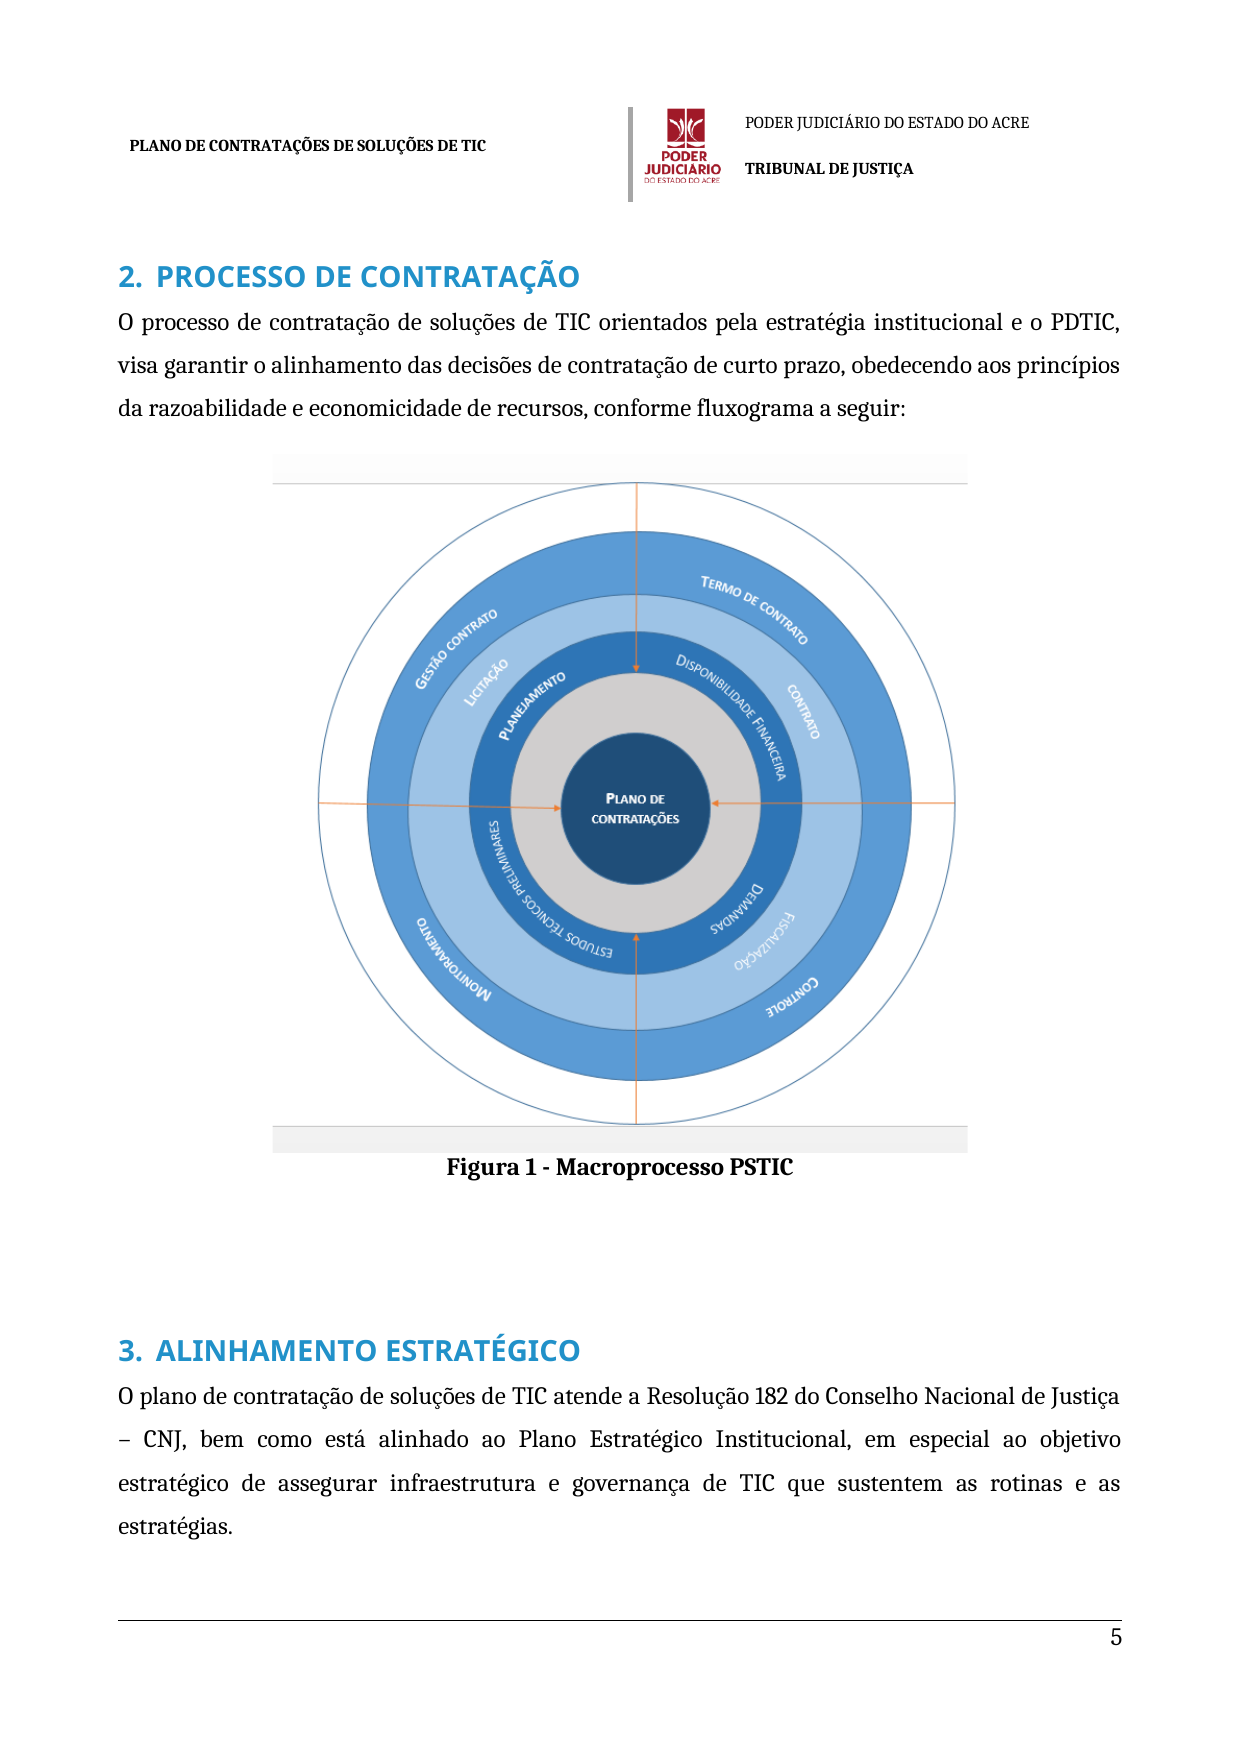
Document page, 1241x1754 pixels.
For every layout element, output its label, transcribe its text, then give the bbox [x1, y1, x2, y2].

subtitle Alinhamento Estratégico [118, 1330, 1122, 1370]
picture [272, 454, 968, 1153]
subtitle Processo de Contratação [118, 256, 1122, 296]
subtitle Figura 1 - Macroprocesso PSTIC [118, 1153, 1122, 1181]
text O plano de contratação de soluções de TIC atende a Resolução 182 do Conselho Nacional de Justiça – CNJ, bem como está alinhado ao Plano Estratégico Institucional, em especial ao objetivo estratégico de assegurar infraestrutura e governança de TIC que sustentem as rotinas e as estratégias. [118, 1382, 1122, 1540]
picture [641, 106, 723, 186]
text O processo de contratação de soluções de TIC orientados pela estratégia institucional e o PDTIC, visa garantir o alinhamento das decisões de contratação de curto prazo, obedecendo aos princípios da razoabilidade e economicidade de recursos, conforme fluxograma a seguir: [118, 308, 1122, 423]
